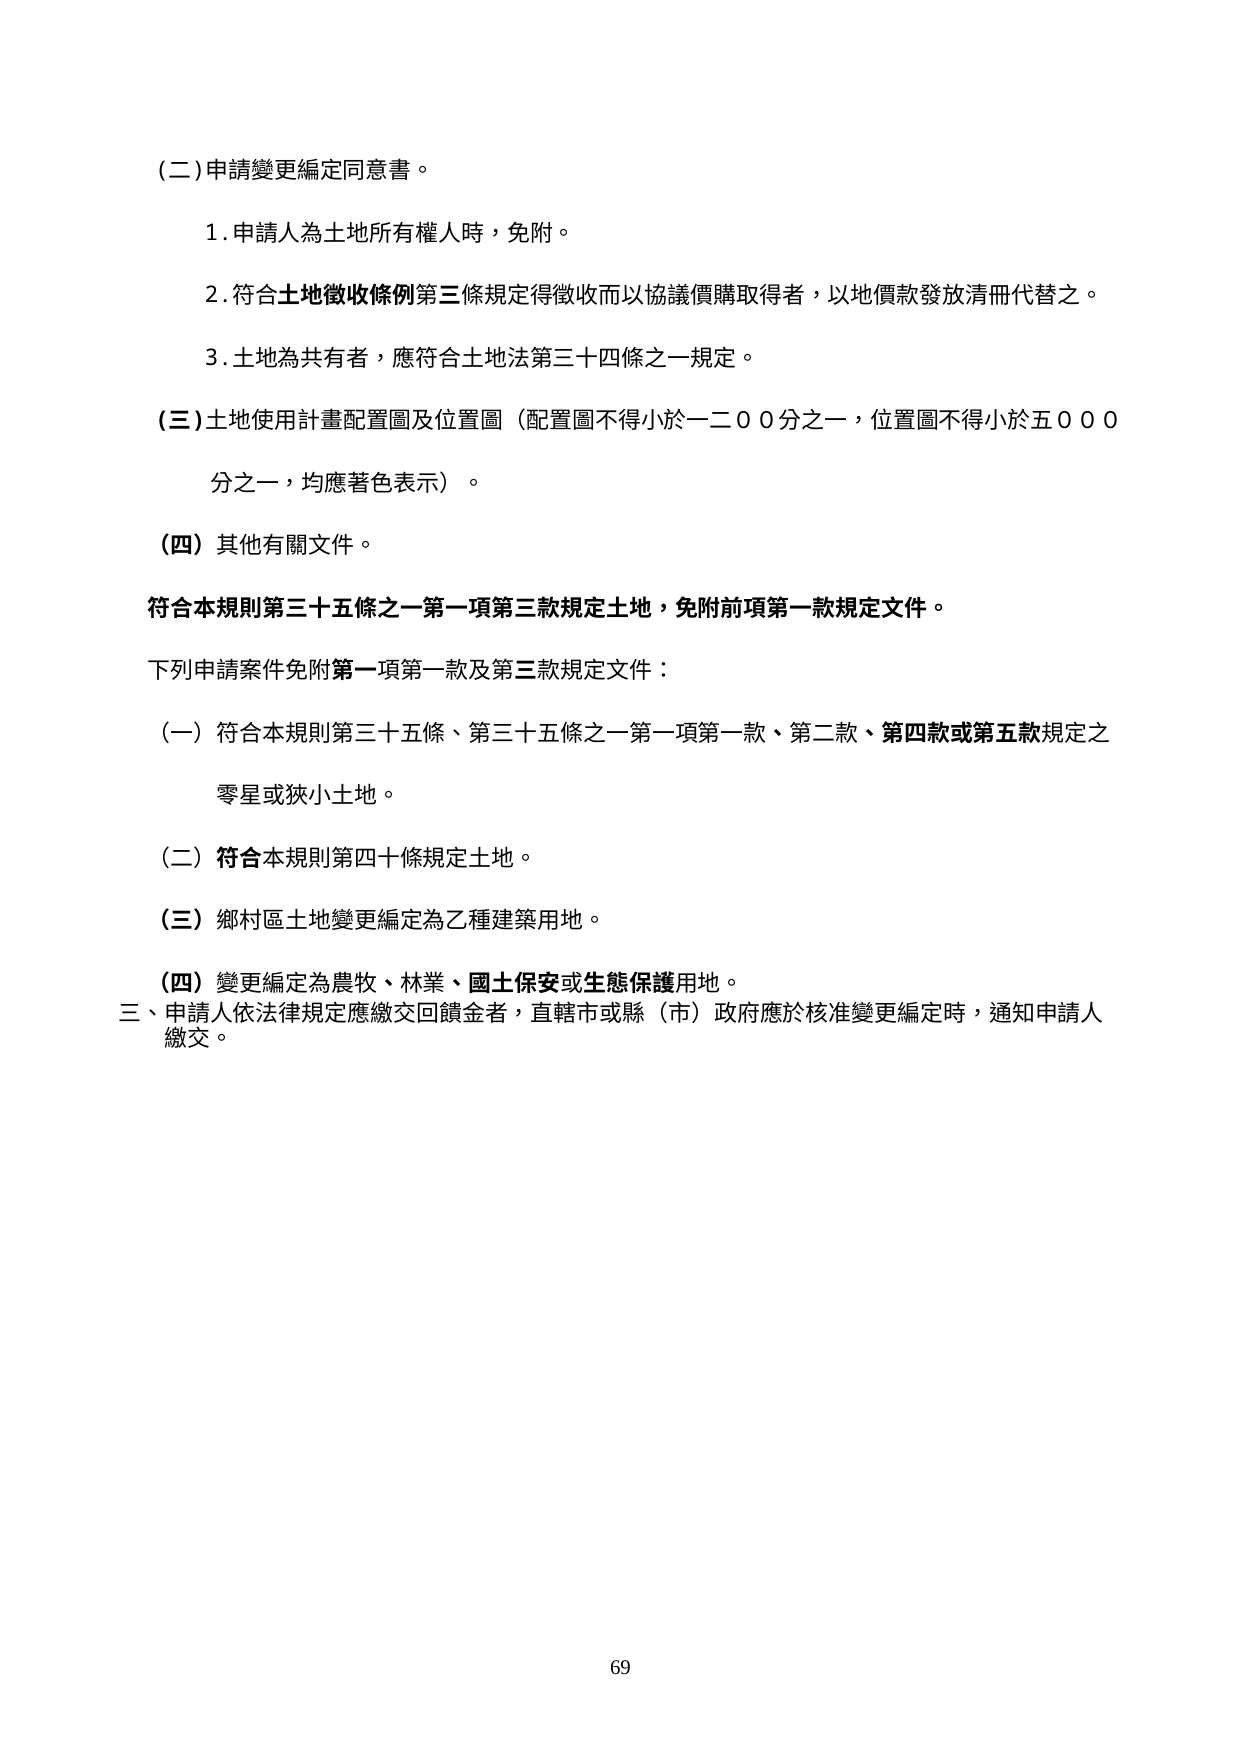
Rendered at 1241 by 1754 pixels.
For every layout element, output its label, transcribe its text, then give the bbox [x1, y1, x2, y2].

text 3.土地為共有者，應符合土地法第三十四條之一規定。 [118, 314, 1122, 377]
text 符合本規則第三十五條之一第一項第三款規定土地，免附前項第一款規定文件。 [148, 564, 1122, 627]
text (二)申請變更編定同意書。 [118, 127, 1122, 189]
text 2.符合土地徵收條例第三條規定得徵收而以協議價購取得者，以地價款發放清冊代替之。 [118, 252, 1122, 314]
text (三)土地使用計畫配置圖及位置圖（配置圖不得小於一二００分之一，位置圖不得小於五０００分之一，均應著色表示）。 [141, 377, 1122, 502]
text （二）符合本規則第四十條規定土地。 [148, 814, 1122, 877]
text （四）其他有關文件。 [148, 502, 1122, 564]
text （一）符合本規則第三十五條、第三十五條之一第一項第一款、第二款、第四款或第五款規定之零星或狹小土地。 [148, 689, 1122, 814]
text （三）鄉村區土地變更編定為乙種建築用地。 [148, 877, 1122, 939]
text （四）變更編定為農牧、林業、國土保安或生態保護用地。 [148, 939, 1122, 1002]
text 三、申請人依法律規定應繳交回饋金者，直轄市或縣（市）政府應於核准變更編定時，通知申請人繳交。 [118, 1002, 1122, 1052]
text 1.申請人為土地所有權人時，免附。 [118, 189, 1122, 252]
text 下列申請案件免附第一項第一款及第三款規定文件： [148, 627, 1122, 689]
